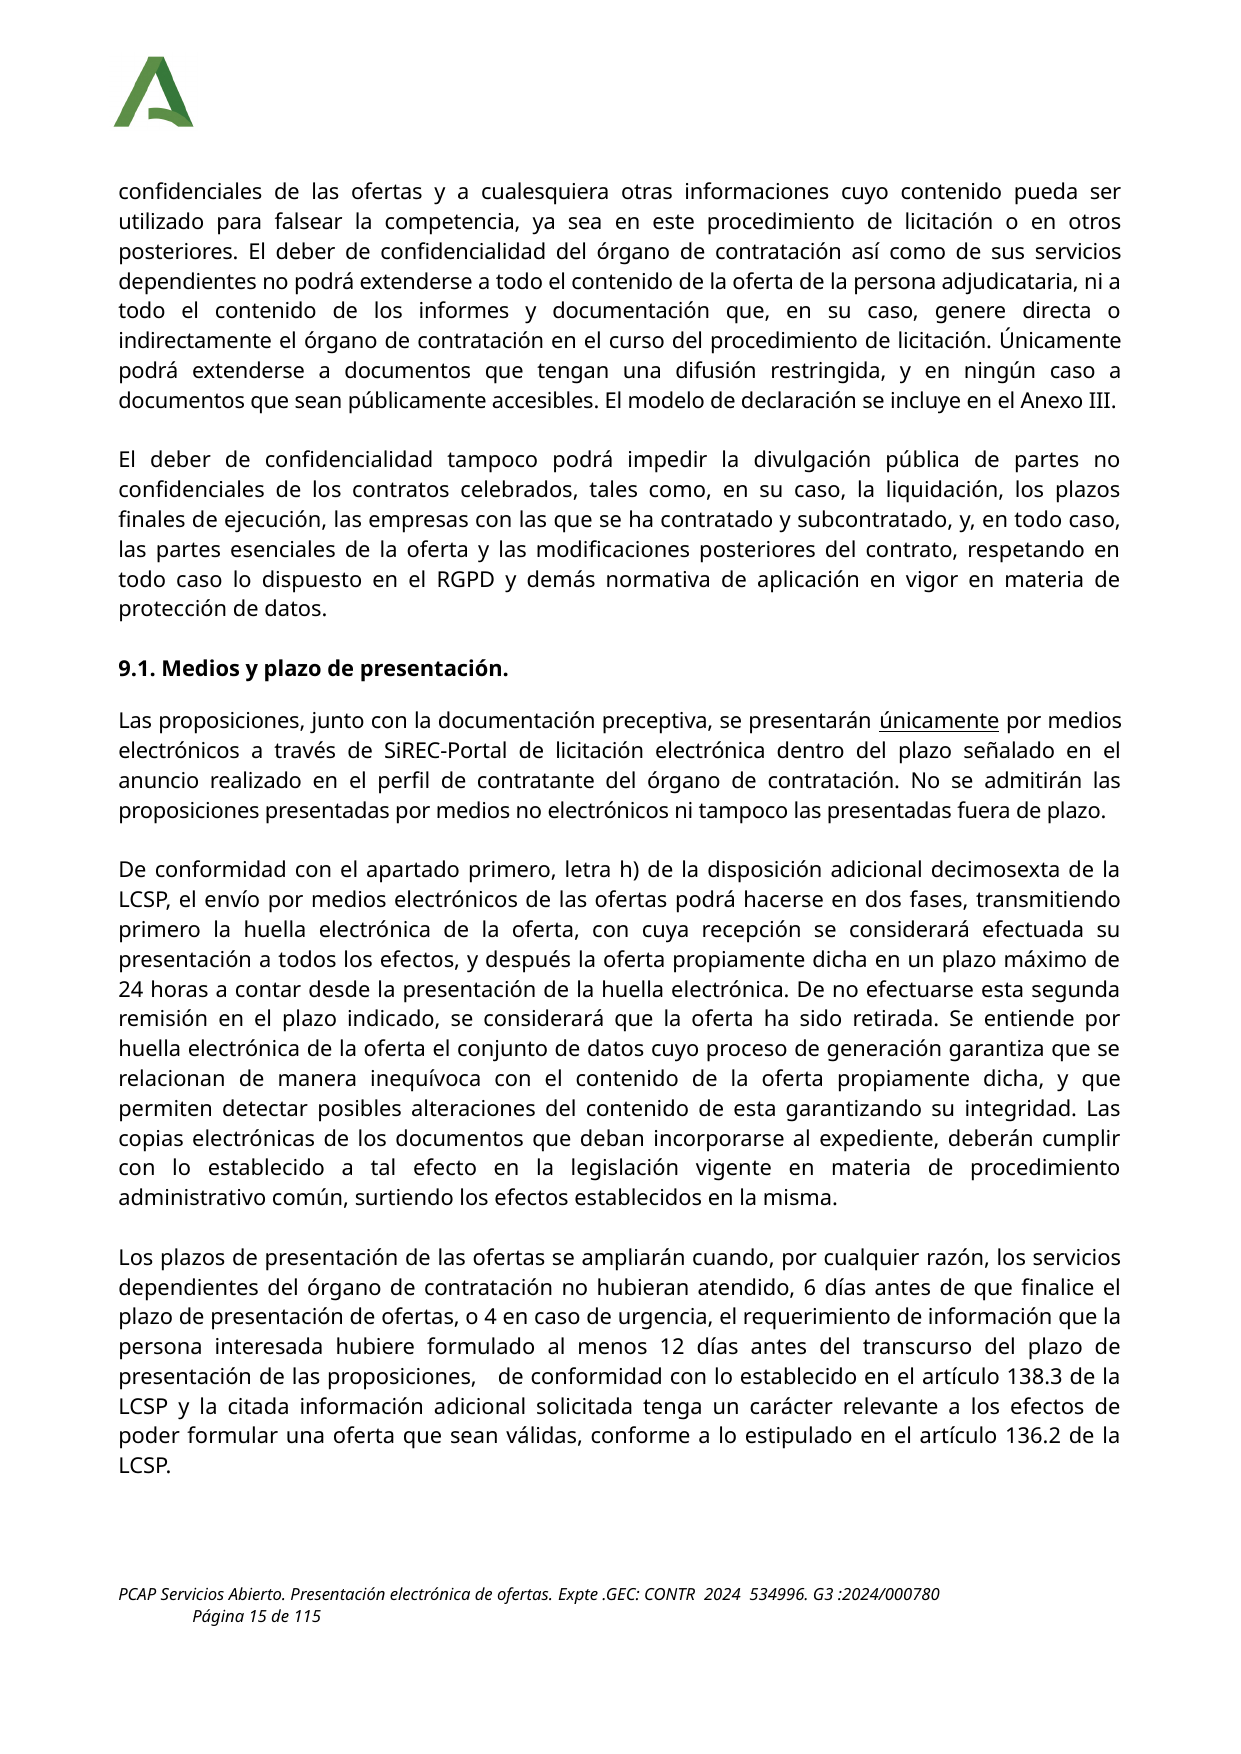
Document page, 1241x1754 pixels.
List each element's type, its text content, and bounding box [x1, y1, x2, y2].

picture [109, 52, 198, 131]
text Las proposiciones, junto con la documentación preceptiva, se presentarán únicamente por medios electrónicos a través de SiREC-Portal de licitación electrónica dentro del plazo señalado en el anuncio realizado en el perfil de contratante del órgano de contratación. No se admitirán las proposiciones presentadas por medios no electrónicos ni tampoco las presentadas fuera de plazo. [118, 706, 1122, 825]
text confidenciales de las ofertas y a cualesquiera otras informaciones cuyo contenido pueda ser utilizado para falsear la competencia, ya sea en este procedimiento de licitación o en otros posteriores. El deber de confidencialidad del órgano de contratación así como de sus servicios dependientes no podrá extenderse a todo el contenido de la oferta de la persona adjudicataria, ni a todo el contenido de los informes y documentación que, en su caso, genere directa o indirectamente el órgano de contratación en el curso del procedimiento de licitación. Únicamente podrá extenderse a documentos que tengan una difusión restringida, y en ningún caso a documentos que sean públicamente accesibles. El modelo de declaración se incluye en el Anexo III. [118, 176, 1122, 415]
text El deber de confidencialidad tampoco podrá impedir la divulgación pública de partes no confidenciales de los contratos celebrados, tales como, en su caso, la liquidación, los plazos finales de ejecución, las empresas con las que se ha contratado y subcontratado, y, en todo caso, las partes esenciales de la oferta y las modificaciones posteriores del contrato, respetando en todo caso lo dispuesto en el RGPD y demás normativa de aplicación en vigor en materia de protección de datos. [118, 444, 1122, 623]
subtitle 9.1. Medios y plazo de presentación. [118, 653, 1122, 683]
text De conformidad con el apartado primero, letra h) de la disposición adicional decimosexta de la LCSP, el envío por medios electrónicos de las ofertas podrá hacerse en dos fases, transmitiendo primero la huella electrónica de la oferta, con cuya recepción se considerará efectuada su presentación a todos los efectos, y después la oferta propiamente dicha en un plazo máximo de 24 horas a contar desde la presentación de la huella electrónica. De no efectuarse esta segunda remisión en el plazo indicado, se considerará que la oferta ha sido retirada. Se entiende por huella electrónica de la oferta el conjunto de datos cuyo proceso de generación garantiza que se relacionan de manera inequívoca con el contenido de la oferta propiamente dicha, y que permiten detectar posibles alteraciones del contenido de esta garantizando su integridad. Las copias electrónicas de los documentos que deban incorporarse al expediente, deberán cumplir con lo establecido a tal efecto en la legislación vigente en materia de procedimiento administrativo común, surtiendo los efectos establecidos en la misma. [118, 854, 1122, 1212]
text Los plazos de presentación de las ofertas se ampliarán cuando, por cualquier razón, los servicios dependientes del órgano de contratación no hubieran atendido, 6 días antes de que finalice el plazo de presentación de ofertas, o 4 en caso de urgencia, el requerimiento de información que la persona interesada hubiere formulado al menos 12 días antes del transcurso del plazo de presentación de las proposiciones, de conformidad con lo establecido en el artículo 138.3 de la LCSP y la citada información adicional solicitada tenga un carácter relevante a los efectos de poder formular una oferta que sean válidas, conforme a lo estipulado en el artículo 136.2 de la LCSP. [118, 1242, 1122, 1480]
